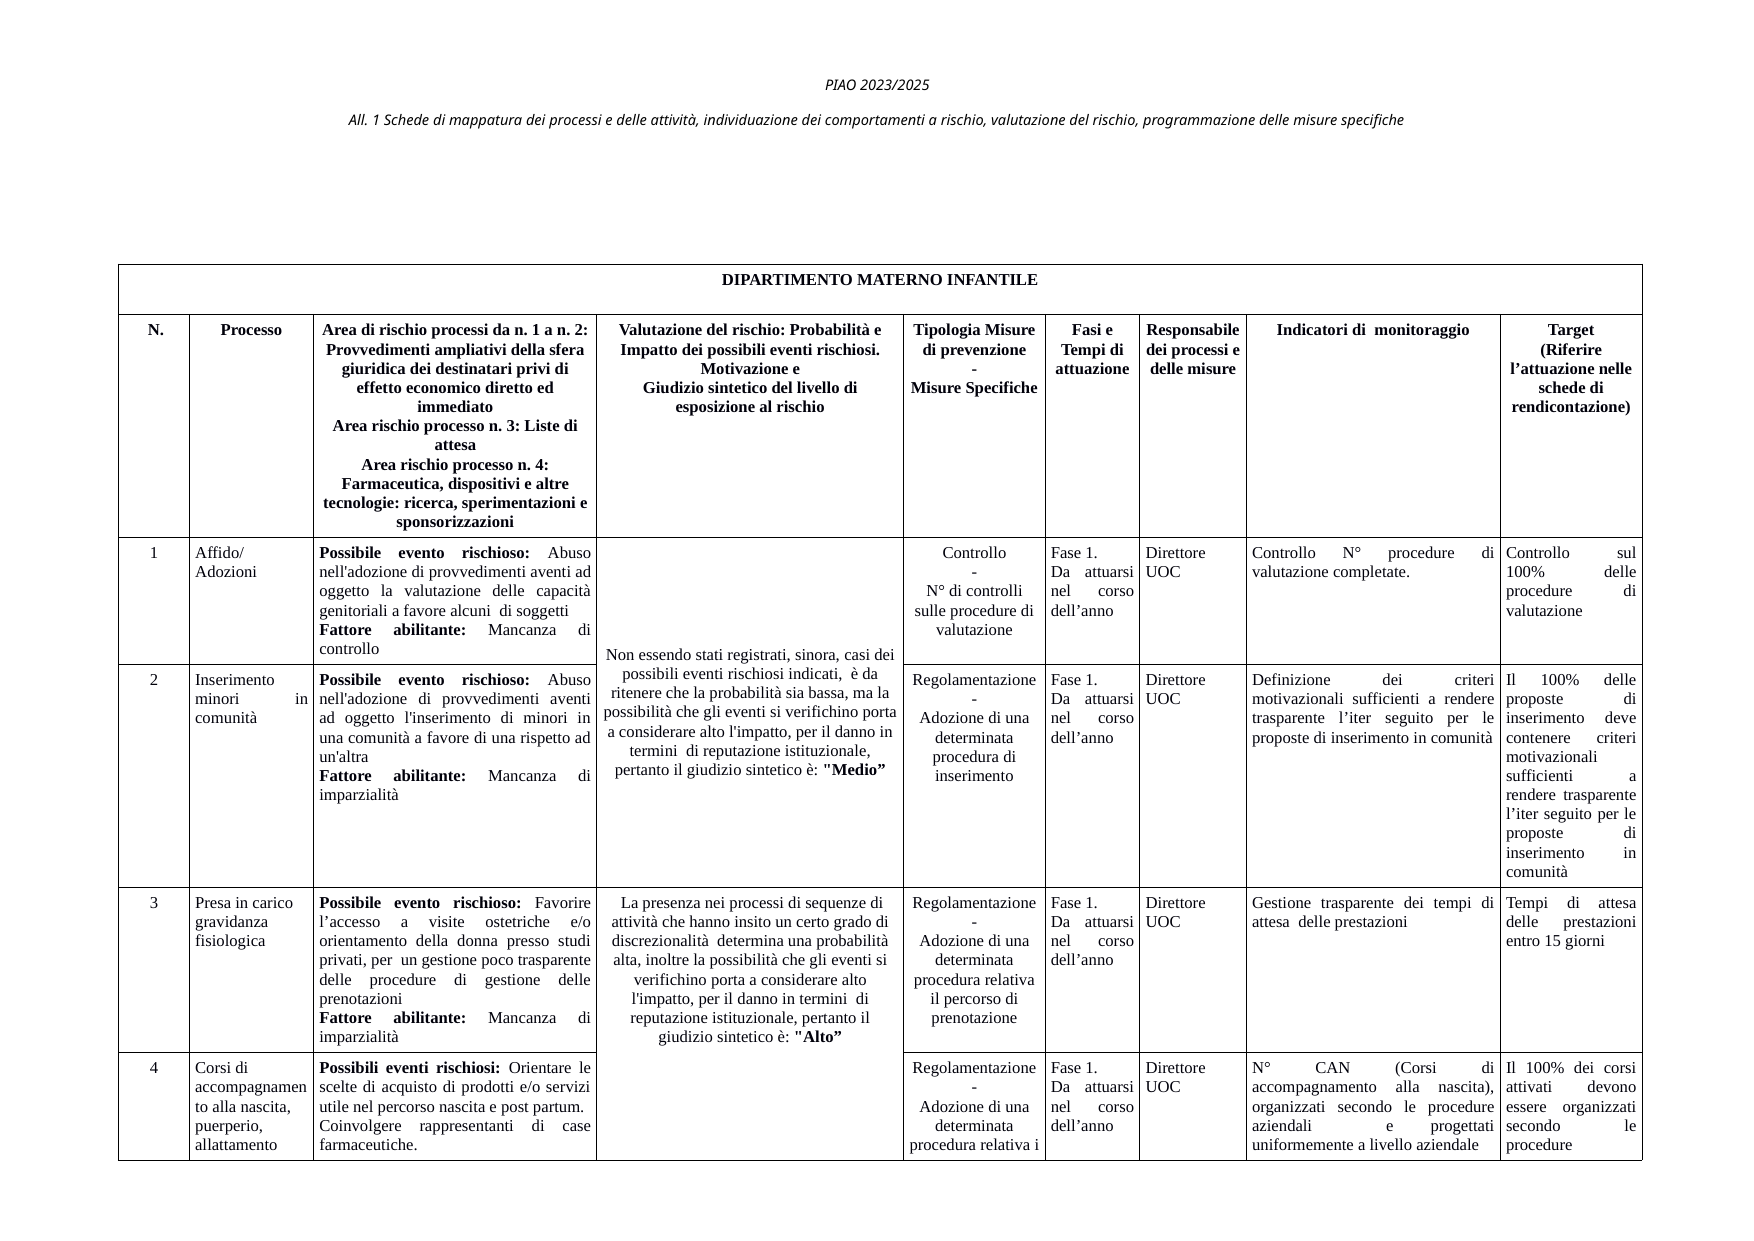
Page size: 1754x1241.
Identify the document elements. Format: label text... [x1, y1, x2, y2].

table_cell Processo [190, 315, 313, 537]
table_cell Il 100% delle proposte di inserimento deve contenere criteri motivazionali sufficienti a rendere trasparente l’iter seguito per le proposte di inserimento in comunità [1501, 665, 1642, 886]
table_cell Controllo - N° di controlli sulle procedure di valutazione [904, 538, 1045, 664]
table_cell Il 100% dei corsi attivati devono essere organizzati secondo le procedure [1501, 1053, 1642, 1159]
table_cell 2 [119, 665, 189, 886]
table_cell Possibile evento rischioso: Favorire l’accesso a visite ostetriche e/o orientamento della donna presso studi privati, per un gestione poco trasparente delle procedure di gestione delle prenotazioni Fattore abilitante: Mancanza di imparzialità [314, 888, 596, 1052]
table_cell Regolamentazione - Adozione di una determinata procedura di inserimento [904, 665, 1045, 886]
table_cell Responsabile dei processi e delle misure [1140, 315, 1246, 537]
table_cell Possibile evento rischioso: Abuso nell'adozione di provvedimenti aventi ad oggetto la valutazione delle capacità genitoriali a favore alcuni di soggetti Fattore abilitante: Mancanza di controllo [314, 538, 596, 664]
table_cell Definizione dei criteri motivazionali sufficienti a rendere trasparente l’iter seguito per le proposte di inserimento in comunità [1247, 665, 1500, 886]
table_cell Non essendo stati registrati, sinora, casi dei possibili eventi rischiosi indicati, è da ritenere che la probabilità sia bassa, ma la possibilità che gli eventi si verifichino porta a considerare alto l'impatto, per il danno in termini di reputazione istituzionale, pertanto il giudizio sintetico è: "Medio” [597, 538, 903, 886]
table_cell Fase 1. Da attuarsi nel corso dell’anno [1046, 538, 1139, 664]
table_cell Controllo sul 100% delle procedure di valutazione [1501, 538, 1642, 664]
table_cell Target (Riferire l’attuazione nelle schede di rendicontazione) [1501, 315, 1642, 537]
table_cell 4 [119, 1053, 189, 1159]
table_cell Possibile evento rischioso: Abuso nell'adozione di provvedimenti aventi ad oggetto l'inserimento di minori in una comunità a favore di una rispetto ad un'altra Fattore abilitante: Mancanza di imparzialità [314, 665, 596, 886]
table_cell Presa in carico gravidanza fisiologica [190, 888, 313, 1052]
table_cell Fasi e Tempi di attuazione [1046, 315, 1139, 537]
table_cell Fase 1. Da attuarsi nel corso dell’anno [1046, 888, 1139, 1052]
table_cell Gestione trasparente dei tempi di attesa delle prestazioni [1247, 888, 1500, 1052]
table_cell Regolamentazione - Adozione di una determinata procedura relativa i [904, 1053, 1045, 1159]
table_cell Area di rischio processi da n. 1 a n. 2: Provvedimenti ampliativi della sfera giuridica dei destinatari privi di effetto economico diretto ed immediato Area rischio processo n. 3: Liste di attesa Area rischio processo n. 4: Farmaceutica, dispositivi e altre tecnologie: ricerca, sperimentazioni e sponsorizzazioni [314, 315, 596, 537]
table_cell Fase 1. Da attuarsi nel corso dell’anno [1046, 1053, 1139, 1159]
table_cell Direttore UOC [1140, 888, 1246, 1052]
table_cell Direttore UOC [1140, 665, 1246, 886]
table_cell Controllo N° procedure di valutazione completate. [1247, 538, 1500, 664]
table_cell 1 [119, 538, 189, 664]
table_cell Corsi di accompagnamento alla nascita, puerperio, allattamento [190, 1053, 313, 1159]
table_cell Valutazione del rischio: Probabilità e Impatto dei possibili eventi rischiosi. Motivazione e Giudizio sintetico del livello di esposizione al rischio [597, 315, 903, 537]
table_cell Direttore UOC [1140, 538, 1246, 664]
table_header DIPARTIMENTO MATERNO INFANTILE [119, 265, 1642, 314]
table_cell La presenza nei processi di sequenze di attività che hanno insito un certo grado di discrezionalità determina una probabilità alta, inoltre la possibilità che gli eventi si verifichino porta a considerare alto l'impatto, per il danno in termini di reputazione istituzionale, pertanto il giudizio sintetico è: "Alto” [597, 888, 903, 1159]
table_cell Fase 1. Da attuarsi nel corso dell’anno [1046, 665, 1139, 886]
table_cell Indicatori di monitoraggio [1247, 315, 1500, 537]
table_cell Affido/ Adozioni [190, 538, 313, 664]
table_cell Possibili eventi rischiosi: Orientare le scelte di acquisto di prodotti e/o servizi utile nel percorso nascita e post partum. Coinvolgere rappresentanti di case farmaceutiche. [314, 1053, 596, 1159]
table_cell N. [119, 315, 189, 537]
table_cell N° CAN (Corsi di accompagnamento alla nascita), organizzati secondo le procedure aziendali e progettati uniformemente a livello aziendale [1247, 1053, 1500, 1159]
table_cell Tipologia Misure di prevenzione - Misure Specifiche [904, 315, 1045, 537]
table_cell Inserimento minori in comunità [190, 665, 313, 886]
table_cell Tempi di attesa delle prestazioni entro 15 giorni [1501, 888, 1642, 1052]
table_cell 3 [119, 888, 189, 1052]
table_cell Regolamentazione - Adozione di una determinata procedura relativa il percorso di prenotazione [904, 888, 1045, 1052]
table_cell Direttore UOC [1140, 1053, 1246, 1159]
